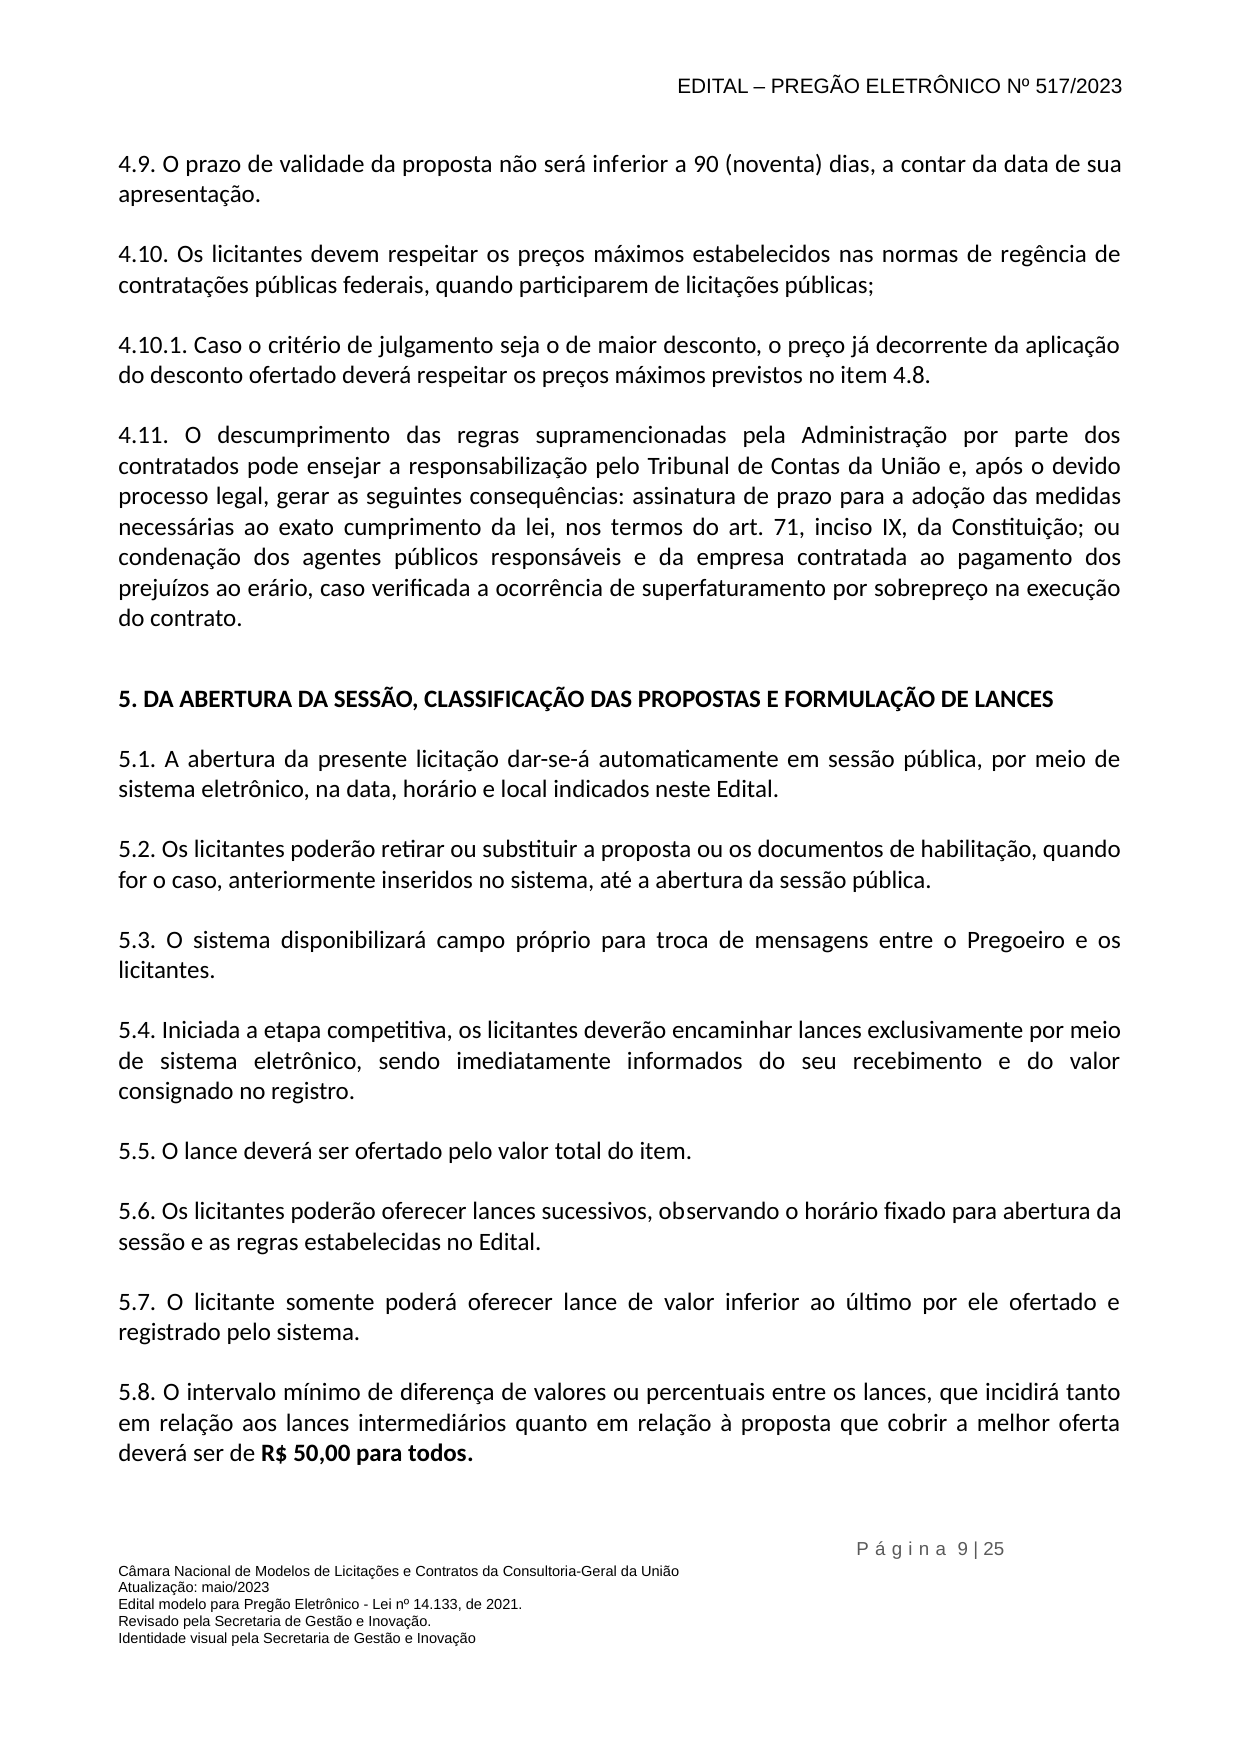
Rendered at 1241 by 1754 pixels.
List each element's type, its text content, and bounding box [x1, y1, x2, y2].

text 4.9. O prazo de validade da proposta não será inferior a 90 (noventa) dias, a contar da data de sua apresentação. [118, 148, 1122, 209]
text 5.3. O sistema disponibilizará campo próprio para troca de mensagens entre o Pregoeiro e os licitantes. [118, 924, 1122, 985]
subtitle 5. DA ABERTURA DA SESSÃO, CLASSIFICAÇÃO DAS PROPOSTAS E FORMULAÇÃO DE LANCES [118, 683, 1122, 713]
text 5.1. A abertura da presente licitação dar-se-á automaticamente em sessão pública, por meio de sistema eletrônico, na data, horário e local indicados neste Edital. [118, 743, 1122, 804]
text 5.6. Os licitantes poderão oferecer lances sucessivos, observando o horário fixado para abertura da sessão e as regras estabelecidas no Edital. [118, 1196, 1122, 1257]
text 5.8. O intervalo mínimo de diferença de valores ou percentuais entre os lances, que incidirá tanto em relação aos lances intermediários quanto em relação à proposta que cobrir a melhor oferta deverá ser de R$ 50,00 para todos. [118, 1377, 1122, 1468]
text 4.11. O descumprimento das regras supramencionadas pela Administração por parte dos contratados pode ensejar a responsabilização pelo Tribunal de Contas da União e, após o devido processo legal, gerar as seguintes consequências: assinatura de prazo para a adoção das medidas necessárias ao exato cumprimento da lei, nos termos do art. 71, inciso IX, da Constituição; ou condenação dos agentes públicos responsáveis e da empresa contratada ao pagamento dos prejuízos ao erário, caso verificada a ocorrência de superfaturamento por sobrepreço na execução do contrato. [118, 419, 1122, 633]
text 5.4. Iniciada a etapa competitiva, os licitantes deverão encaminhar lances exclusivamente por meio de sistema eletrônico, sendo imediatamente informados do seu recebimento e do valor consignado no registro. [118, 1014, 1122, 1106]
text 4.10.1. Caso o critério de julgamento seja o de maior desconto, o preço já decorrente da aplicação do desconto ofertado deverá respeitar os preços máximos previstos no item 4.8. [118, 329, 1122, 390]
text 4.10. Os licitantes devem respeitar os preços máximos estabelecidos nas normas de regência de contratações públicas federais, quando participarem de licitações públicas; [118, 238, 1122, 299]
text 5.5. O lance deverá ser ofertado pelo valor total do item. [118, 1136, 1122, 1166]
text 5.2. Os licitantes poderão retirar ou substituir a proposta ou os documentos de habilitação, quando for o caso, anteriormente inseridos no sistema, até a abertura da sessão pública. [118, 833, 1122, 894]
text 5.7. O licitante somente poderá oferecer lance de valor inferior ao último por ele ofertado e registrado pelo sistema. [118, 1286, 1122, 1347]
